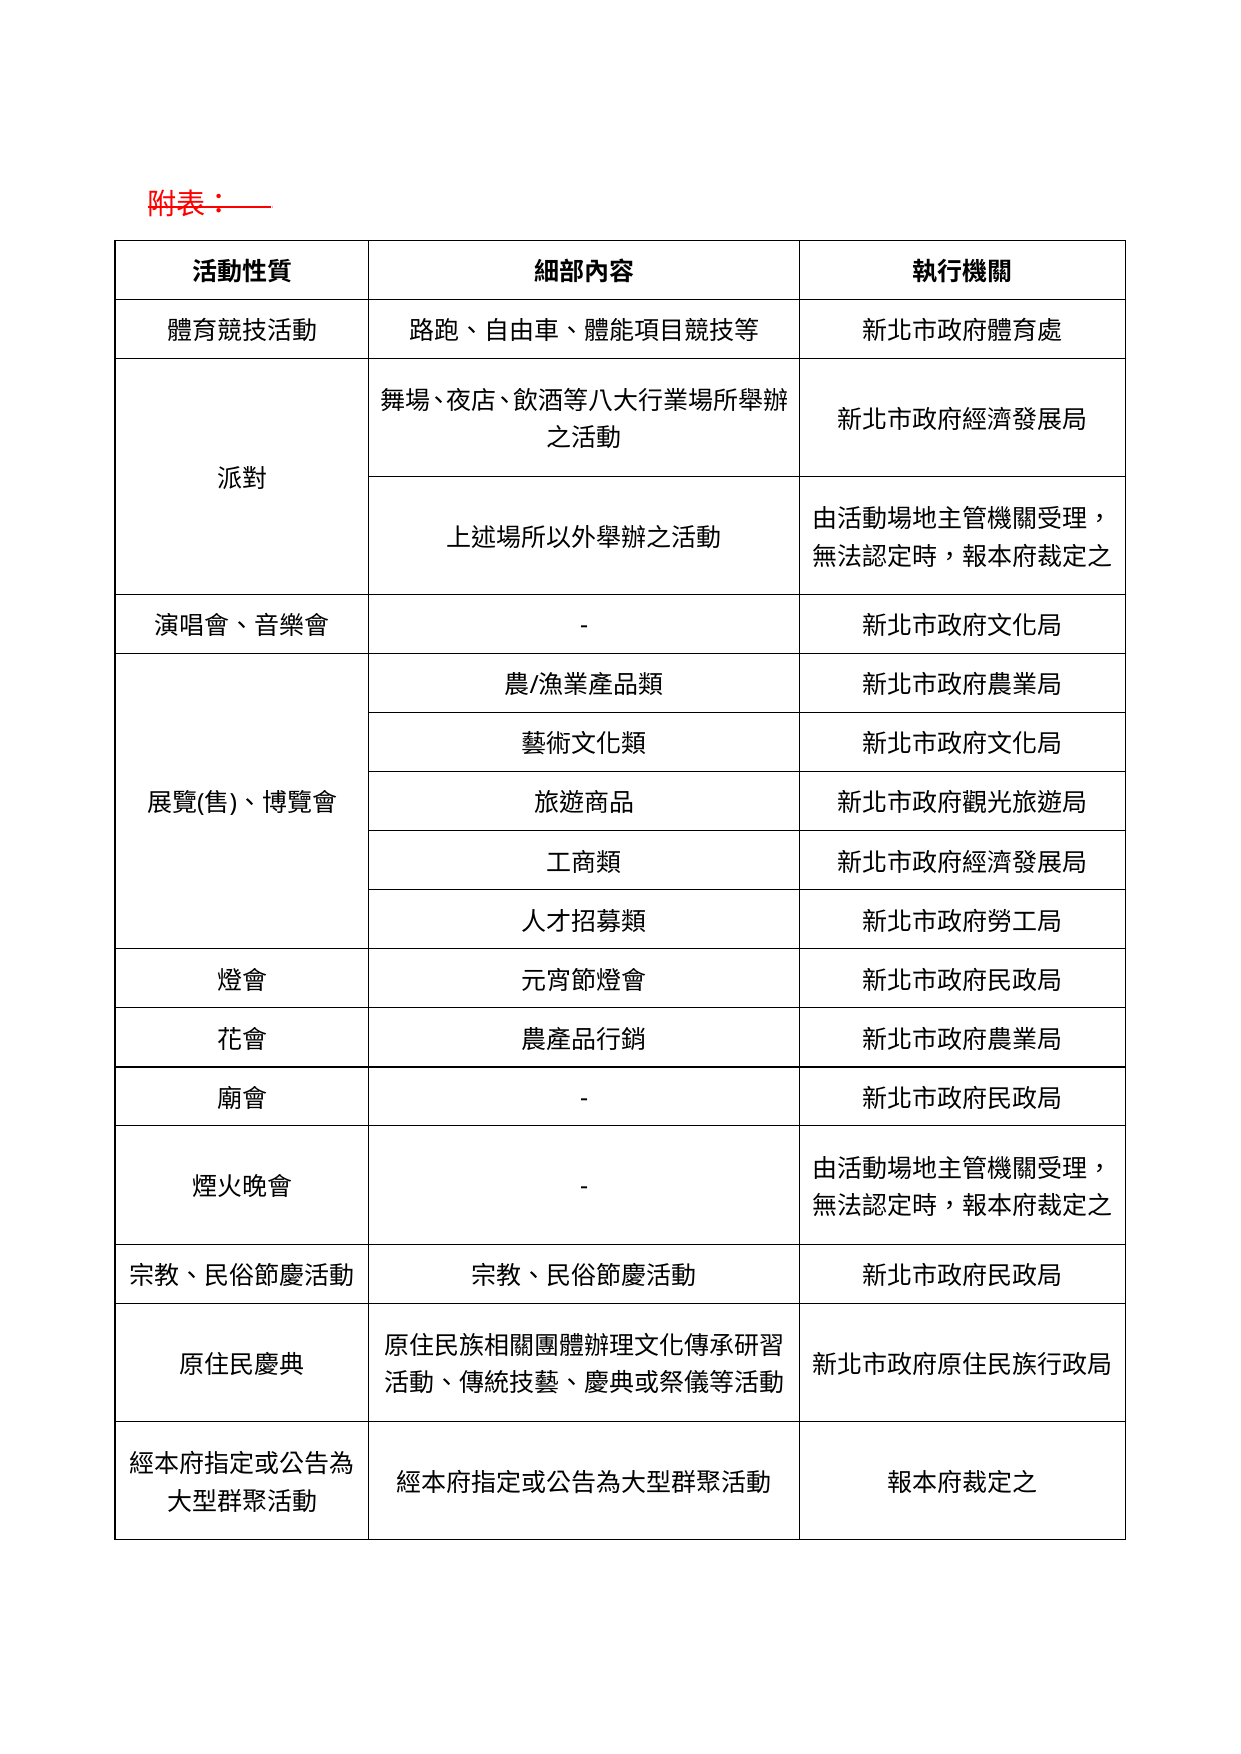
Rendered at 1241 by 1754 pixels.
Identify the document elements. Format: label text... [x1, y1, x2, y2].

table_cell 藝術文化類 [369, 713, 799, 771]
table_cell 新北市政府原住民族行政局 [800, 1304, 1125, 1421]
table_cell 新北市政府觀光旅遊局 [800, 772, 1125, 830]
table_cell 旅遊商品 [369, 772, 799, 830]
table_cell 元宵節燈會 [369, 949, 799, 1007]
table_cell 農產品行銷 [369, 1008, 799, 1066]
table_cell 宗教、民俗節慶活動 [369, 1245, 799, 1303]
table_cell 宗教、民俗節慶活動 [116, 1245, 368, 1303]
table_cell 報本府裁定之 [800, 1422, 1125, 1539]
table_cell - [369, 1068, 799, 1125]
table_cell 花會 [116, 1008, 368, 1066]
table_cell 上述場所以外舉辦之活動 [369, 477, 799, 594]
table_cell 農/漁業產品類 [369, 654, 799, 712]
table_cell - [369, 595, 799, 653]
table_cell 新北市政府體育處 [800, 300, 1125, 358]
table_cell 原住民慶典 [116, 1304, 368, 1421]
table_cell 由活動場地主管機關受理，無法認定時，報本府裁定之 [800, 1126, 1125, 1243]
table_cell - [369, 1126, 799, 1243]
table_cell 新北市政府勞工局 [800, 890, 1125, 948]
table_cell 由活動場地主管機關受理，無法認定時，報本府裁定之 [800, 477, 1125, 594]
table_header 執行機關 [800, 241, 1125, 298]
table_cell 經本府指定或公告為大型群聚活動 [369, 1422, 799, 1539]
table_cell 新北市政府文化局 [800, 713, 1125, 771]
table_cell 新北市政府經濟發展局 [800, 359, 1125, 476]
table_cell 燈會 [116, 949, 368, 1007]
table_cell 原住民族相關團體辦理文化傳承研習活動、傳統技藝、慶典或祭儀等活動 [369, 1304, 799, 1421]
table_cell 煙火晚會 [116, 1126, 368, 1243]
table_cell 廟會 [116, 1068, 368, 1125]
table_header 活動性質 [116, 241, 368, 298]
table_cell 新北市政府文化局 [800, 595, 1125, 653]
table_cell 工商類 [369, 831, 799, 889]
table_cell 舞場、夜店、飲酒等八大行業場所舉辦之活動 [369, 359, 799, 476]
table_cell 展覽(售)、博覽會 [116, 654, 368, 948]
table_header 細部內容 [369, 241, 799, 298]
table_cell 新北市政府民政局 [800, 1245, 1125, 1303]
text 附表： [148, 164, 1092, 239]
table_cell 演唱會、音樂會 [116, 595, 368, 653]
table_cell 新北市政府經濟發展局 [800, 831, 1125, 889]
table_cell 路跑、自由車、體能項目競技等 [369, 300, 799, 358]
table_cell 經本府指定或公告為大型群聚活動 [116, 1422, 368, 1539]
table_cell 派對 [116, 359, 368, 594]
table_cell 人才招募類 [369, 890, 799, 948]
table_cell 新北市政府農業局 [800, 654, 1125, 712]
table_cell 新北市政府民政局 [800, 1068, 1125, 1125]
table_cell 體育競技活動 [116, 300, 368, 358]
table_cell 新北市政府農業局 [800, 1008, 1125, 1066]
table_cell 新北市政府民政局 [800, 949, 1125, 1007]
